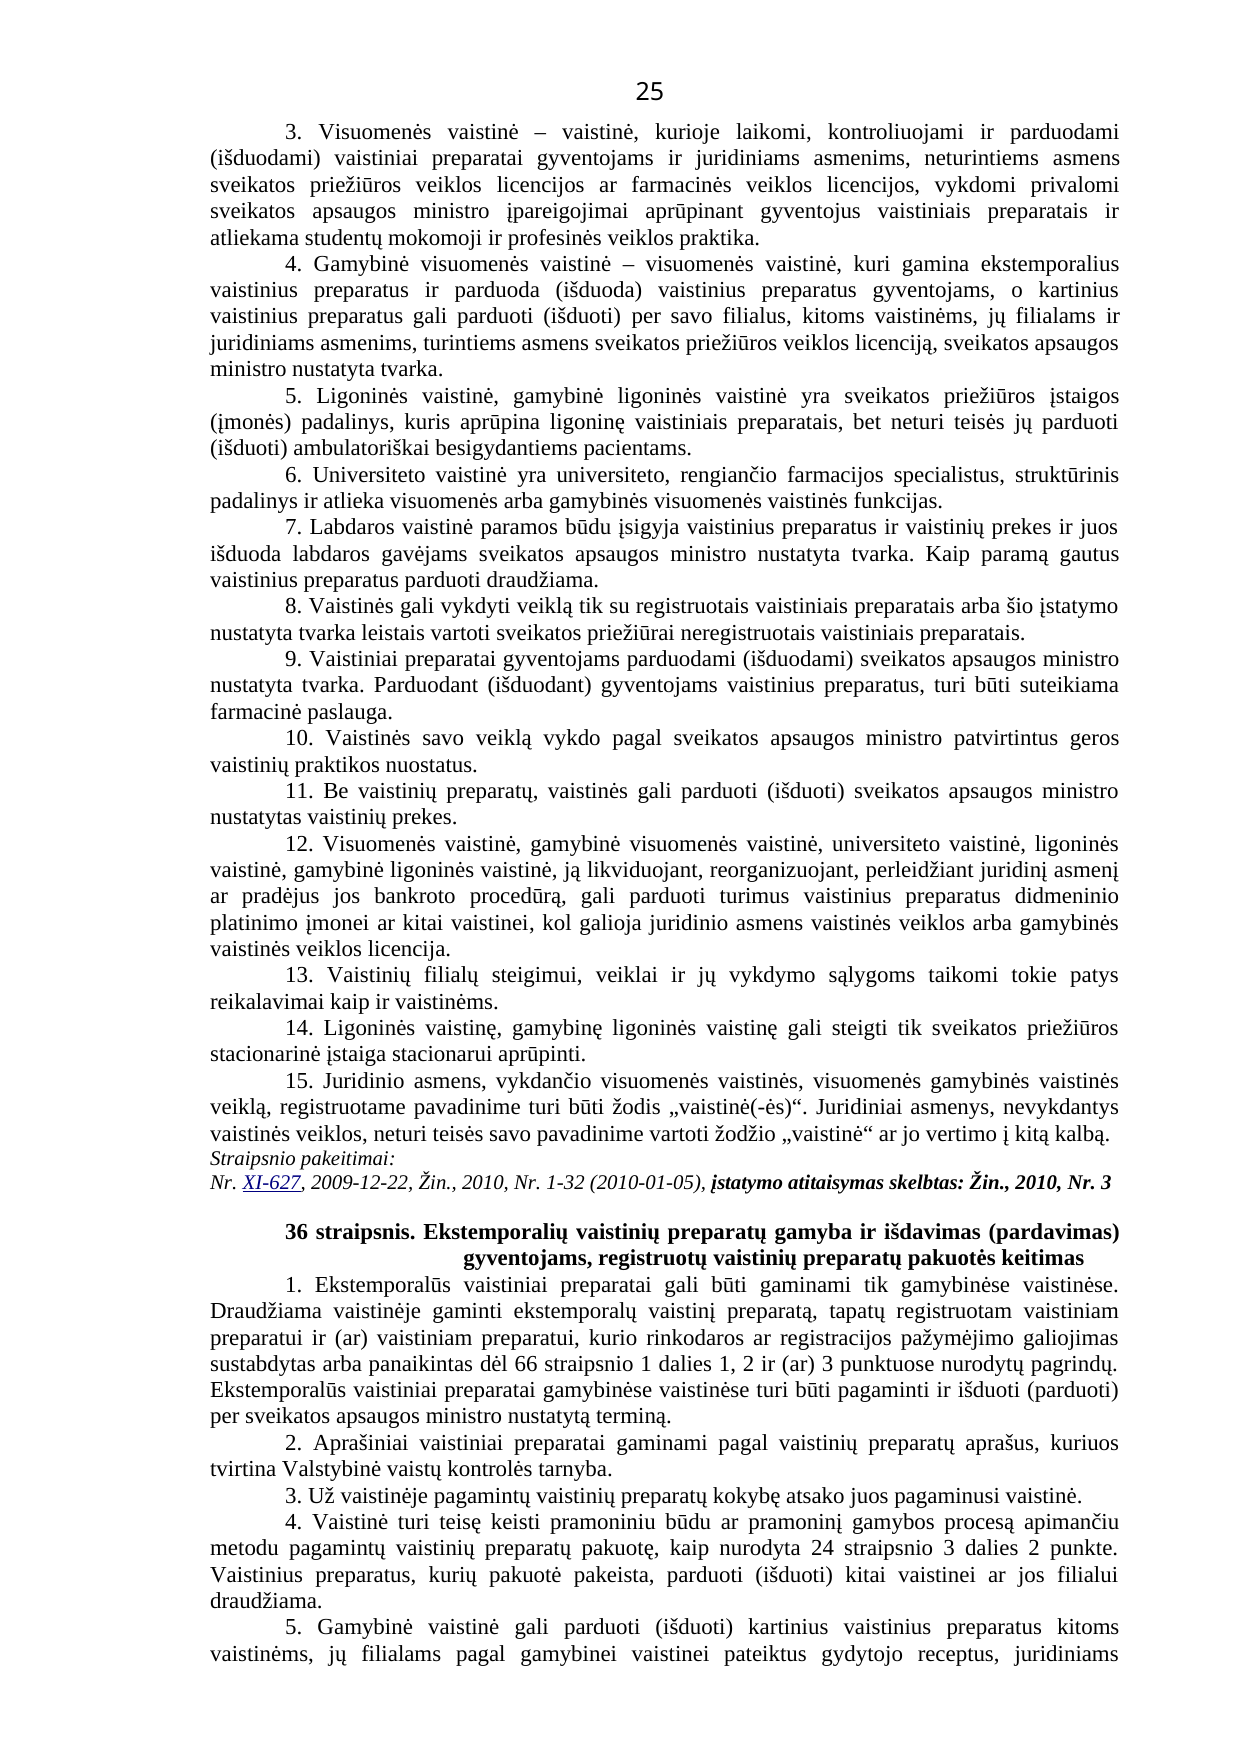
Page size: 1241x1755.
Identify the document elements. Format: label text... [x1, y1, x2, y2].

text 4. Vaistinė turi teisę keisti pramoniniu būdu ar pramoninį gamybos procesą apimančiu metodu pagamintų vaistinių preparatų pakuotę, kaip nurodyta 24 straipsnio 3 dalies 2 punkte. Vaistinius preparatus, kurių pakuotė pakeista, parduoti (išduoti) kitai vaistinei ar jos filialui draudžiama. [210, 1508, 1120, 1613]
text 7. Labdaros vaistinė paramos būdu įsigyja vaistinius preparatus ir vaistinių prekes ir juos išduoda labdaros gavėjams sveikatos apsaugos ministro nustatyta tvarka. Kaip paramą gautus vaistinius preparatus parduoti draudžiama. [210, 513, 1120, 592]
text 11. Be vaistinių preparatų, vaistinės gali parduoti (išduoti) sveikatos apsaugos ministro nustatytas vaistinių prekes. [210, 777, 1120, 830]
text 3. Visuomenės vaistinė – vaistinė, kurioje laikomi, kontroliuojami ir parduodami (išduodami) vaistiniai preparatai gyventojams ir juridiniams asmenims, neturintiems asmens sveikatos priežiūros veiklos licencijos ar farmacinės veiklos licencijos, vykdomi privalomi sveikatos apsaugos ministro įpareigojimai aprūpinant gyventojus vaistiniais preparatais ir atliekama studentų mokomoji ir profesinės veiklos praktika. [210, 118, 1120, 250]
text Straipsnio pakeitimai: [210, 1146, 1120, 1170]
text 5. Gamybinė vaistinė gali parduoti (išduoti) kartinius vaistinius preparatus kitoms vaistinėms, jų filialams pagal gamybinei vaistinei pateiktus gydytojo receptus, juridiniams [210, 1613, 1120, 1666]
text 13. Vaistinių filialų steigimui, veiklai ir jų vykdymo sąlygoms taikomi tokie patys reikalavimai kaip ir vaistinėms. [210, 961, 1120, 1014]
text 1. Ekstemporalūs vaistiniai preparatai gali būti gaminami tik gamybinėse vaistinėse. Draudžiama vaistinėje gaminti ekstemporalų vaistinį preparatą, tapatų registruotam vaistiniam preparatui ir (ar) vaistiniam preparatui, kurio rinkodaros ar registracijos pažymėjimo galiojimas sustabdytas arba panaikintas dėl 66 straipsnio 1 dalies 1, 2 ir (ar) 3 punktuose nurodytų pagrindų. Ekstemporalūs vaistiniai preparatai gamybinėse vaistinėse turi būti pagaminti ir išduoti (parduoti) per sveikatos apsaugos ministro nustatytą terminą. [210, 1271, 1120, 1429]
text 6. Universiteto vaistinė yra universiteto, rengiančio farmacijos specialistus, struktūrinis padalinys ir atlieka visuomenės arba gamybinės visuomenės vaistinės funkcijas. [210, 461, 1120, 513]
text 12. Visuomenės vaistinė, gamybinė visuomenės vaistinė, universiteto vaistinė, ligoninės vaistinė, gamybinė ligoninės vaistinė, ją likviduojant, reorganizuojant, perleidžiant juridinį asmenį ar pradėjus jos bankroto procedūrą, gali parduoti turimus vaistinius preparatus didmeninio platinimo įmonei ar kitai vaistinei, kol galioja juridinio asmens vaistinės veiklos arba gamybinės vaistinės veiklos licencija. [210, 830, 1120, 961]
text 10. Vaistinės savo veiklą vykdo pagal sveikatos apsaugos ministro patvirtintus geros vaistinių praktikos nuostatus. [210, 724, 1120, 777]
text 8. Vaistinės gali vykdyti veiklą tik su registruotais vaistiniais preparatais arba šio įstatymo nustatyta tvarka leistais vartoti sveikatos priežiūrai neregistruotais vaistiniais preparatais. [210, 592, 1120, 645]
text 14. Ligoninės vaistinę, gamybinę ligoninės vaistinę gali steigti tik sveikatos priežiūros stacionarinė įstaiga stacionarui aprūpinti. [210, 1014, 1120, 1067]
text 36 straipsnis. Ekstemporalių vaistinių preparatų gamyba ir išdavimas (pardavimas) gyventojams, registruotų vaistinių preparatų pakuotės keitimas [285, 1218, 1120, 1271]
text 2. Aprašiniai vaistiniai preparatai gaminami pagal vaistinių preparatų aprašus, kuriuos tvirtina Valstybinė vaistų kontrolės tarnyba. [210, 1429, 1120, 1482]
text 3. Už vaistinėje pagamintų vaistinių preparatų kokybę atsako juos pagaminusi vaistinė. [210, 1482, 1120, 1508]
text 5. Ligoninės vaistinė, gamybinė ligoninės vaistinė yra sveikatos priežiūros įstaigos (įmonės) padalinys, kuris aprūpina ligoninę vaistiniais preparatais, bet neturi teisės jų parduoti (išduoti) ambulatoriškai besigydantiems pacientams. [210, 382, 1120, 461]
text 9. Vaistiniai preparatai gyventojams parduodami (išduodami) sveikatos apsaugos ministro nustatyta tvarka. Parduodant (išduodant) gyventojams vaistinius preparatus, turi būti suteikiama farmacinė paslauga. [210, 645, 1120, 724]
text 15. Juridinio asmens, vykdančio visuomenės vaistinės, visuomenės gamybinės vaistinės veiklą, registruotame pavadinime turi būti žodis „vaistinė(-ės)“. Juridiniai asmenys, nevykdantys vaistinės veiklos, neturi teisės savo pavadinime vartoti žodžio „vaistinė“ ar jo vertimo į kitą kalbą. [210, 1067, 1120, 1146]
text Nr. XI-627, 2009-12-22, Žin., 2010, Nr. 1-32 (2010-01-05), įstatymo atitaisymas skelbtas: Žin., 2010, Nr. 3 [210, 1170, 1120, 1194]
text 4. Gamybinė visuomenės vaistinė – visuomenės vaistinė, kuri gamina ekstemporalius vaistinius preparatus ir parduoda (išduoda) vaistinius preparatus gyventojams, o kartinius vaistinius preparatus gali parduoti (išduoti) per savo filialus, kitoms vaistinėms, jų filialams ir juridiniams asmenims, turintiems asmens sveikatos priežiūros veiklos licenciją, sveikatos apsaugos ministro nustatyta tvarka. [210, 250, 1120, 382]
